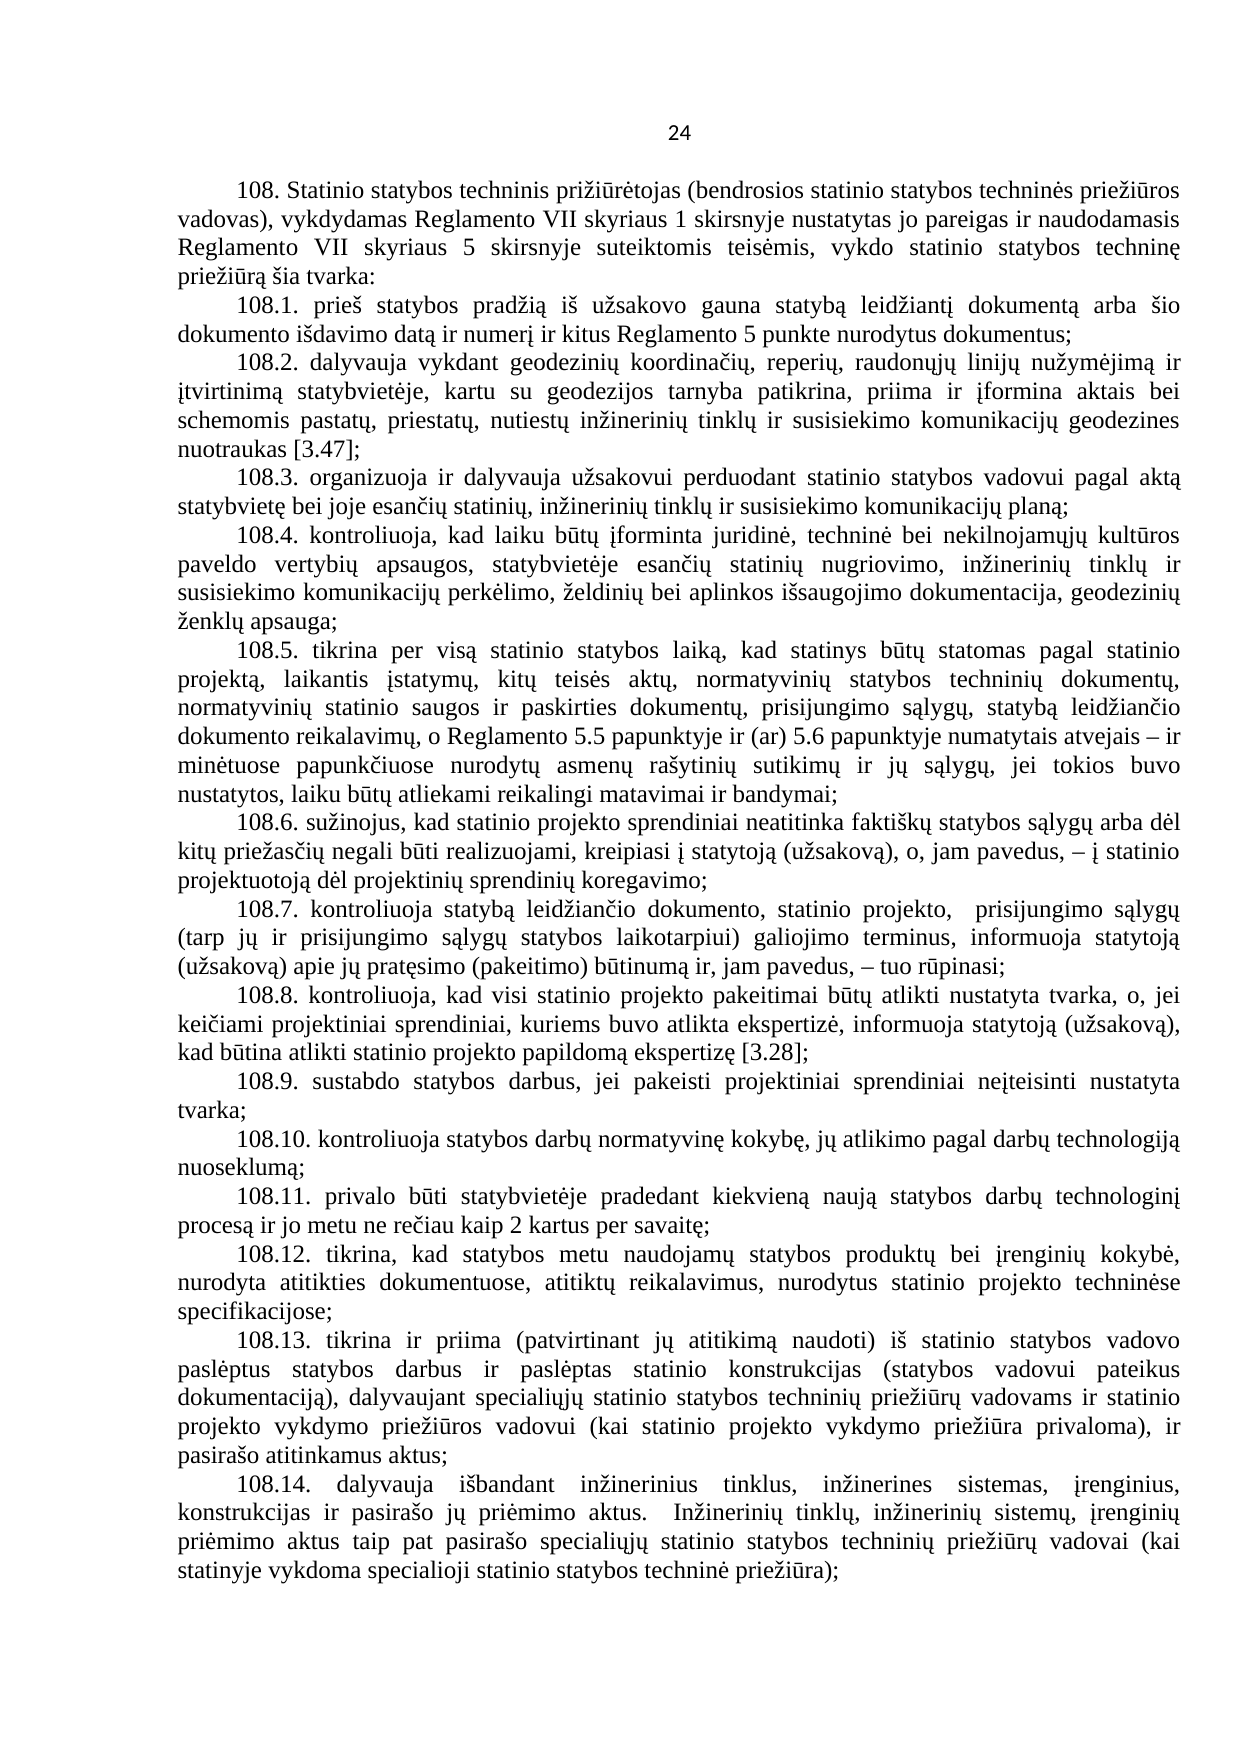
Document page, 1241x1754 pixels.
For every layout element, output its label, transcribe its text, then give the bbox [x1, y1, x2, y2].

text 108.3. organizuoja ir dalyvauja užsakovui perduodant statinio statybos vadovui pagal aktą statybvietę bei joje esančių statinių, inžinerinių tinklų ir susisiekimo komunikacijų planą; [177, 462, 1181, 520]
text 108. Statinio statybos techninis prižiūrėtojas (bendrosios statinio statybos techninės priežiūros vadovas), vykdydamas Reglamento VII skyriaus 1 skirsnyje nustatytas jo pareigas ir naudodamasis Reglamento VII skyriaus 5 skirsnyje suteiktomis teisėmis, vykdo statinio statybos techninę priežiūrą šia tvarka: [177, 175, 1181, 290]
text 108.8. kontroliuoja, kad visi statinio projekto pakeitimai būtų atlikti nustatyta tvarka, o, jei keičiami projektiniai sprendiniai, kuriems buvo atlikta ekspertizė, informuoja statytoją (užsakovą), kad būtina atlikti statinio projekto papildomą ekspertizę [3.28]; [177, 980, 1181, 1066]
text 108.7. kontroliuoja statybą leidžiančio dokumento, statinio projekto, prisijungimo sąlygų (tarp jų ir prisijungimo sąlygų statybos laikotarpiui) galiojimo terminus, informuoja statytoją (užsakovą) apie jų pratęsimo (pakeitimo) būtinumą ir, jam pavedus, – tuo rūpinasi; [177, 894, 1181, 980]
text 108.11. privalo būti statybvietėje pradedant kiekvieną naują statybos darbų technologinį procesą ir jo metu ne rečiau kaip 2 kartus per savaitę; [177, 1181, 1181, 1239]
text 108.4. kontroliuoja, kad laiku būtų įforminta juridinė, techninė bei nekilnojamųjų kultūros paveldo vertybių apsaugos, statybvietėje esančių statinių nugriovimo, inžinerinių tinklų ir susisiekimo komunikacijų perkėlimo, želdinių bei aplinkos išsaugojimo dokumentacija, geodezinių ženklų apsauga; [177, 520, 1181, 635]
text 108.12. tikrina, kad statybos metu naudojamų statybos produktų bei įrenginių kokybė, nurodyta atitikties dokumentuose, atitiktų reikalavimus, nurodytus statinio projekto techninėse specifikacijose; [177, 1239, 1181, 1325]
text 108.13. tikrina ir priima (patvirtinant jų atitikimą naudoti) iš statinio statybos vadovo paslėptus statybos darbus ir paslėptas statinio konstrukcijas (statybos vadovui pateikus dokumentaciją), dalyvaujant specialiųjų statinio statybos techninių priežiūrų vadovams ir statinio projekto vykdymo priežiūros vadovui (kai statinio projekto vykdymo priežiūra privaloma), ir pasirašo atitinkamus aktus; [177, 1325, 1181, 1469]
text 108.6. sužinojus, kad statinio projekto sprendiniai neatitinka faktiškų statybos sąlygų arba dėl kitų priežasčių negali būti realizuojami, kreipiasi į statytoją (užsakovą), o, jam pavedus, – į statinio projektuotoją dėl projektinių sprendinių koregavimo; [177, 807, 1181, 894]
text 108.9. sustabdo statybos darbus, jei pakeisti projektiniai sprendiniai neįteisinti nustatyta tvarka; [177, 1066, 1181, 1124]
text 108.2. dalyvauja vykdant geodezinių koordinačių, reperių, raudonųjų linijų nužymėjimą ir įtvirtinimą statybvietėje, kartu su geodezijos tarnyba patikrina, priima ir įformina aktais bei schemomis pastatų, priestatų, nutiestų inžinerinių tinklų ir susisiekimo komunikacijų geodezines nuotraukas [3.47]; [177, 347, 1181, 462]
text 108.1. prieš statybos pradžią iš užsakovo gauna statybą leidžiantį dokumentą arba šio dokumento išdavimo datą ir numerį ir kitus Reglamento 5 punkte nurodytus dokumentus; [177, 290, 1181, 347]
text 108.10. kontroliuoja statybos darbų normatyvinę kokybę, jų atlikimo pagal darbų technologiją nuoseklumą; [177, 1124, 1181, 1181]
text 108.14. dalyvauja išbandant inžinerinius tinklus, inžinerines sistemas, įrenginius, konstrukcijas ir pasirašo jų priėmimo aktus. Inžinerinių tinklų, inžinerinių sistemų, įrenginių priėmimo aktus taip pat pasirašo specialiųjų statinio statybos techninių priežiūrų vadovai (kai statinyje vykdoma specialioji statinio statybos techninė priežiūra); [177, 1469, 1181, 1584]
text 108.5. tikrina per visą statinio statybos laiką, kad statinys būtų statomas pagal statinio projektą, laikantis įstatymų, kitų teisės aktų, normatyvinių statybos techninių dokumentų, normatyvinių statinio saugos ir paskirties dokumentų, prisijungimo sąlygų, statybą leidžiančio dokumento reikalavimų, o Reglamento 5.5 papunktyje ir (ar) 5.6 papunktyje numatytais atvejais – ir minėtuose papunkčiuose nurodytų asmenų rašytinių sutikimų ir jų sąlygų, jei tokios buvo nustatytos, laiku būtų atliekami reikalingi matavimai ir bandymai; [177, 635, 1181, 807]
